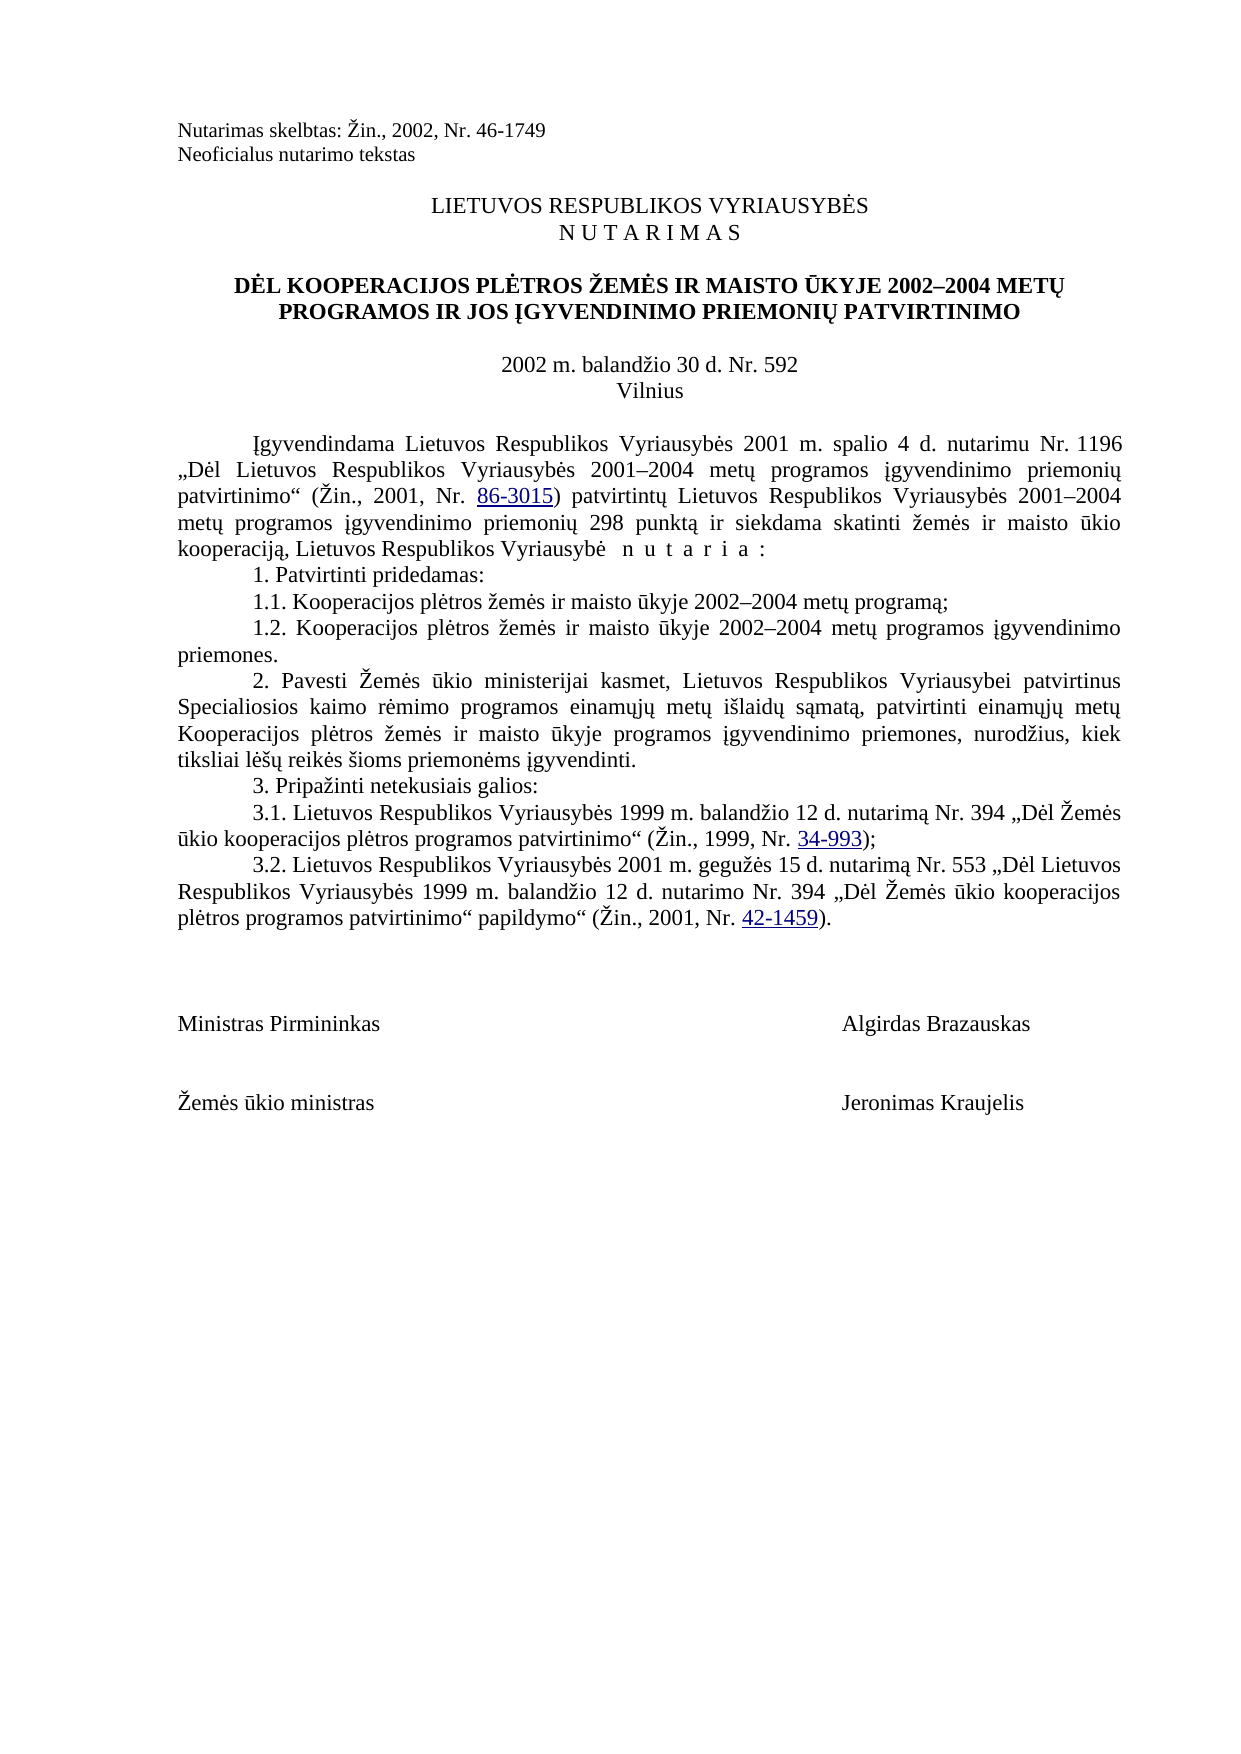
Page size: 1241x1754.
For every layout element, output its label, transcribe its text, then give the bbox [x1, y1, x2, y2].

text 3.2. Lietuvos Respublikos Vyriausybės 2001 m. gegužės 15 d. nutarimą Nr. 553 „Dėl Lietuvos Respublikos Vyriausybės 1999 m. balandžio 12 d. nutarimo Nr. 394 „Dėl Žemės ūkio kooperacijos plėtros programos patvirtinimo“ papildymo“ (Žin., 2001, Nr. 42-1459). [177, 851, 1122, 931]
text 3.1. Lietuvos Respublikos Vyriausybės 1999 m. balandžio 12 d. nutarimą Nr. 394 „Dėl Žemės ūkio kooperacijos plėtros programos patvirtinimo“ (Žin., 1999, Nr. 34-993); [177, 799, 1122, 851]
text Neoficialus nutarimo tekstas [177, 142, 1122, 166]
text Įgyvendindama Lietuvos Respublikos Vyriausybės 2001 m. spalio 4 d. nutarimu Nr. 1196 „Dėl Lietuvos Respublikos Vyriausybės 2001–2004 metų programos įgyvendinimo priemonių patvirtinimo“ (Žin., 2001, Nr. 86-3015) patvirtintų Lietuvos Respublikos Vyriausybės 2001–2004 metų programos įgyvendinimo priemonių 298 punktą ir siekdama skatinti žemės ir maisto ūkio kooperaciją, Lietuvos Respublikos Vyriausybė nutaria: [177, 430, 1122, 562]
text 1.1. Kooperacijos plėtros žemės ir maisto ūkyje 2002–2004 metų programą; [177, 588, 1122, 614]
text 3. Pripažinti netekusiais galios: [177, 772, 1122, 799]
text 2002 m. balandžio 30 d. Nr. 592 [177, 351, 1122, 377]
text Žemės ūkio ministras Jeronimas Kraujelis [177, 1089, 1122, 1115]
text N U T A R I M A S [177, 219, 1122, 245]
text Ministras Pirmininkas Algirdas Brazauskas [177, 1009, 1122, 1036]
subtitle LIETUVOS RESPUBLIKOS VYRIAUSYBĖS [177, 193, 1122, 219]
text 1. Patvirtinti pridedamas: [177, 562, 1122, 588]
text 2. Pavesti Žemės ūkio ministerijai kasmet, Lietuvos Respublikos Vyriausybei patvirtinus Specialiosios kaimo rėmimo programos einamųjų metų išlaidų sąmatą, patvirtinti einamųjų metų Kooperacijos plėtros žemės ir maisto ūkyje programos įgyvendinimo priemones, nurodžius, kiek tiksliai lėšų reikės šioms priemonėms įgyvendinti. [177, 667, 1122, 772]
subtitle DĖL kooperacijos plėtros žemės ir maisto ūkyje 2002–2004 metų programos ir jos įgyvendinimo priemonių patvirtinimo [177, 272, 1122, 324]
text Vilnius [177, 377, 1122, 403]
text Nutarimas skelbtas: Žin., 2002, Nr. 46-1749 [177, 118, 1122, 142]
text 1.2. Kooperacijos plėtros žemės ir maisto ūkyje 2002–2004 metų programos įgyvendinimo priemones. [177, 614, 1122, 667]
